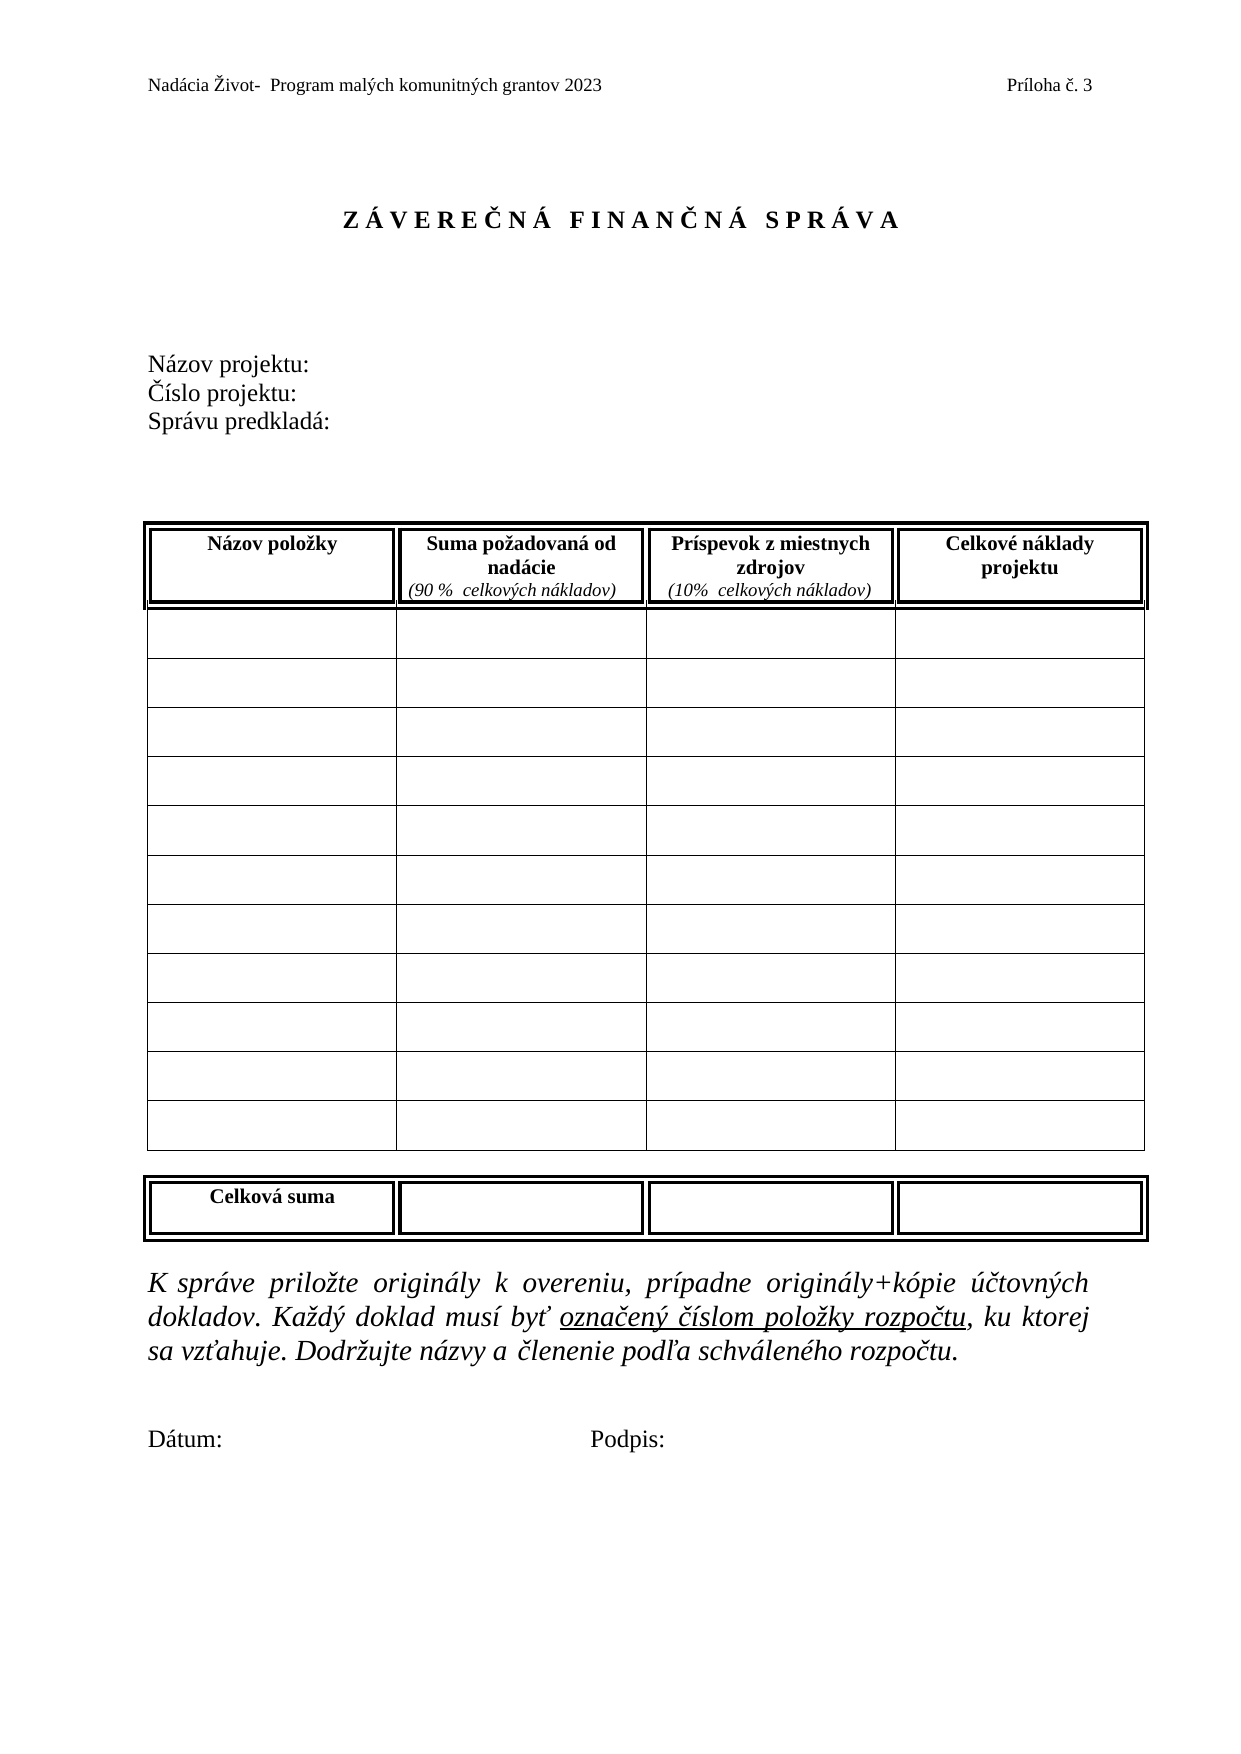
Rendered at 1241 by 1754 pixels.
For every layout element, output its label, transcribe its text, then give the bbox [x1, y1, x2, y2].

table_cell [896, 659, 1144, 707]
table_cell [397, 1101, 646, 1149]
table_cell [148, 905, 396, 953]
table_cell [647, 1101, 895, 1149]
table_cell [397, 954, 646, 1002]
table_cell [148, 1052, 396, 1100]
table_cell [148, 806, 396, 854]
table_cell [148, 610, 396, 658]
table_cell [397, 905, 646, 953]
table_cell [397, 1052, 646, 1100]
table_cell [647, 659, 895, 707]
table_header Celkové náklady projektu [895, 525, 1144, 600]
table_cell [896, 757, 1144, 805]
table_header Príspevok z miestnych zdrojov (10% celkových nákladov) [646, 525, 895, 600]
table_header [900, 1184, 1140, 1232]
table_cell [397, 806, 646, 854]
table_cell [397, 708, 646, 756]
table_cell [397, 610, 646, 658]
text K správe priložte originály k overeniu, prípadne originály+kópie účtovných dokladov. Každý doklad musí byť označený číslom položky rozpočtu, ku ktorej sa vzťahuje. Dodržujte názvy a členenie podľa schváleného rozpočtu. [148, 1266, 1093, 1366]
table_cell [397, 757, 646, 805]
table_cell [397, 659, 646, 707]
table_cell [647, 856, 895, 904]
table_cell [397, 856, 646, 904]
table_header Suma požadovaná od nadácie (90 % celkových nákladov) [397, 525, 646, 600]
table_cell [647, 1003, 895, 1051]
table_header Celková suma [148, 1178, 397, 1232]
table_cell [896, 905, 1144, 953]
table_cell [397, 600, 646, 607]
table_cell [148, 1003, 396, 1051]
table_header [646, 1178, 895, 1232]
text Dátum: Podpis: [148, 1424, 1093, 1452]
table_cell [896, 954, 1144, 1002]
table_cell [148, 708, 396, 756]
text Správu predkladá: [148, 406, 1093, 435]
text Z Á V E R E Č N Á F I N A N Č N Á S P R Á V A [148, 205, 1093, 234]
table_cell [148, 856, 396, 904]
table_cell [896, 1052, 1144, 1100]
table_cell [647, 600, 895, 607]
table_cell [896, 856, 1144, 904]
table_header [402, 1184, 641, 1232]
table_cell [647, 757, 895, 805]
table_cell [647, 708, 895, 756]
table_cell [896, 806, 1144, 854]
table_header [651, 1184, 891, 1232]
table_cell [148, 1101, 396, 1149]
table_cell [148, 600, 396, 607]
table_header [895, 1178, 1144, 1232]
table_cell [148, 954, 396, 1002]
table_cell [896, 610, 1144, 658]
table_header Názov položky [148, 525, 397, 600]
table_cell [647, 954, 895, 1002]
table_cell [647, 1052, 895, 1100]
text Názov projektu: [148, 349, 1093, 378]
table_cell [896, 600, 1144, 607]
table_header [397, 1178, 646, 1232]
table_cell [896, 708, 1144, 756]
table_cell [647, 806, 895, 854]
table_cell [397, 1003, 646, 1051]
table_cell [148, 757, 396, 805]
table_cell [896, 1101, 1144, 1149]
table_cell [647, 905, 895, 953]
table_cell [896, 1003, 1144, 1051]
table_cell [148, 659, 396, 707]
text Číslo projektu: [148, 378, 1093, 406]
table_cell [647, 610, 895, 658]
